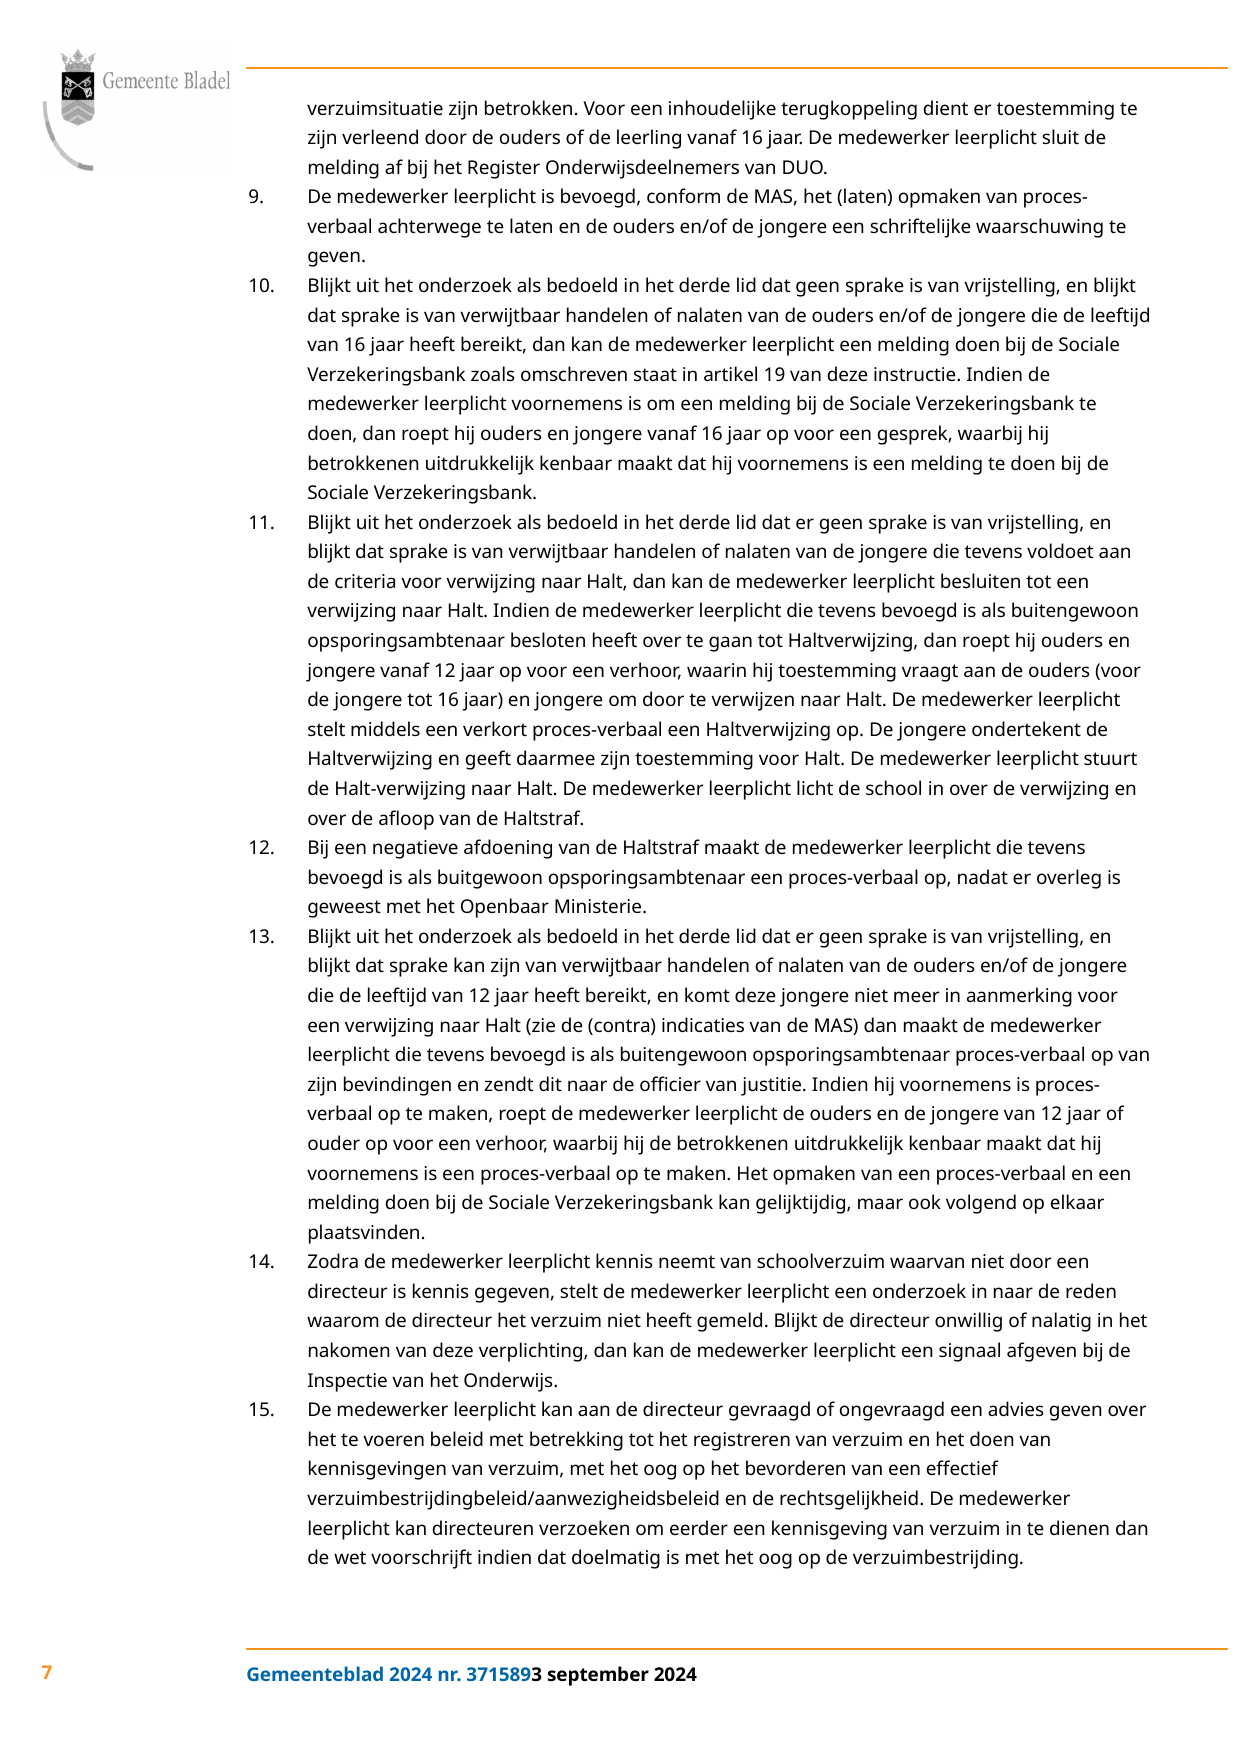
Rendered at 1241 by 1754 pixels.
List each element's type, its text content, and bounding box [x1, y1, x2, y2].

list Zodra de medewerker leerplicht kennis neemt van schoolverzuim waarvan niet door een directeur is kennis gegeven, stelt de medewerker leerplicht een onderzoek in naar de reden waarom de directeur het verzuim niet heeft gemeld. Blijkt de directeur onwillig of nalatig in het nakomen van deze verplichting, dan kan de medewerker leerplicht een signaal afgeven bij de Inspectie van het Onderwijs. [248, 1248, 1152, 1393]
list Blijkt uit het onderzoek als bedoeld in het derde lid dat er geen sprake is van vrijstelling, en blijkt dat sprake kan zijn van verwijtbaar handelen of nalaten van de ouders en/of de jongere die de leeftijd van 12 jaar heeft bereikt, en komt deze jongere niet meer in aanmerking voor een verwijzing naar Halt (zie de (contra) indicaties van de MAS) dan maakt de medewerker leerplicht die tevens bevoegd is als buitengewoon opsporingsambtenaar proces-verbaal op van zijn bevindingen en zendt dit naar de officier van justitie. Indien hij voornemens is proces-verbaal op te maken, roept de medewerker leerplicht de ouders en de jongere van 12 jaar of ouder op voor een verhoor, waarbij hij de betrokkenen uitdrukkelijk kenbaar maakt dat hij voornemens is een proces-verbaal op te maken. Het opmaken van een proces-verbaal en een melding doen bij de Sociale Verzekeringsbank kan gelijktijdig, maar ook volgend op elkaar plaatsvinden. [248, 923, 1152, 1245]
list De medewerker leerplicht is bevoegd, conform de MAS, het (laten) opmaken van proces-verbaal achterwege te laten en de ouders en/of de jongere een schriftelijke waarschuwing te geven. [248, 183, 1152, 268]
list Bij een negatieve afdoening van de Haltstraf maakt de medewerker leerplicht die tevens bevoegd is als buitgewoon opsporingsambtenaar een proces-verbaal op, nadat er overleg is geweest met het Openbaar Ministerie. [248, 834, 1152, 919]
picture [41, 47, 231, 172]
list verzuimsituatie zijn betrokken. Voor een inhoudelijke terugkoppeling dient er toestemming te zijn verleend door de ouders of de leerling vanaf 16 jaar. De medewerker leerplicht sluit de melding af bij het Register Onderwijsdeelnemers van DUO. [248, 95, 1152, 180]
list De medewerker leerplicht kan aan de directeur gevraagd of ongevraagd een advies geven over het te voeren beleid met betrekking tot het registreren van verzuim en het doen van kennisgevingen van verzuim, met het oog op het bevorderen van een effectief verzuimbestrijdingbeleid/aanwezigheidsbeleid en de rechtsgelijkheid. De medewerker leerplicht kan directeuren verzoeken om eerder een kennisgeving van verzuim in te dienen dan de wet voorschrijft indien dat doelmatig is met het oog op de verzuimbestrijding. [248, 1396, 1152, 1570]
list Blijkt uit het onderzoek als bedoeld in het derde lid dat er geen sprake is van vrijstelling, en blijkt dat sprake is van verwijtbaar handelen of nalaten van de jongere die tevens voldoet aan de criteria voor verwijzing naar Halt, dan kan de medewerker leerplicht besluiten tot een verwijzing naar Halt. Indien de medewerker leerplicht die tevens bevoegd is als buitengewoon opsporingsambtenaar besloten heeft over te gaan tot Haltverwijzing, dan roept hij ouders en jongere vanaf 12 jaar op voor een verhoor, waarin hij toestemming vraagt aan de ouders (voor de jongere tot 16 jaar) en jongere om door te verwijzen naar Halt. De medewerker leerplicht stelt middels een verkort proces-verbaal een Haltverwijzing op. De jongere ondertekent de Haltverwijzing en geeft daarmee zijn toestemming voor Halt. De medewerker leerplicht stuurt de Halt-verwijzing naar Halt. De medewerker leerplicht licht de school in over de verwijzing en over de afloop van de Haltstraf. [248, 509, 1152, 831]
list Blijkt uit het onderzoek als bedoeld in het derde lid dat geen sprake is van vrijstelling, en blijkt dat sprake is van verwijtbaar handelen of nalaten van de ouders en/of de jongere die de leeftijd van 16 jaar heeft bereikt, dan kan de medewerker leerplicht een melding doen bij de Sociale Verzekeringsbank zoals omschreven staat in artikel 19 van deze instructie. Indien de medewerker leerplicht voornemens is om een melding bij de Sociale Verzekeringsbank te doen, dan roept hij ouders en jongere vanaf 16 jaar op voor een gesprek, waarbij hij betrokkenen uitdrukkelijk kenbaar maakt dat hij voornemens is een melding te doen bij de Sociale Verzekeringsbank. [248, 272, 1152, 505]
